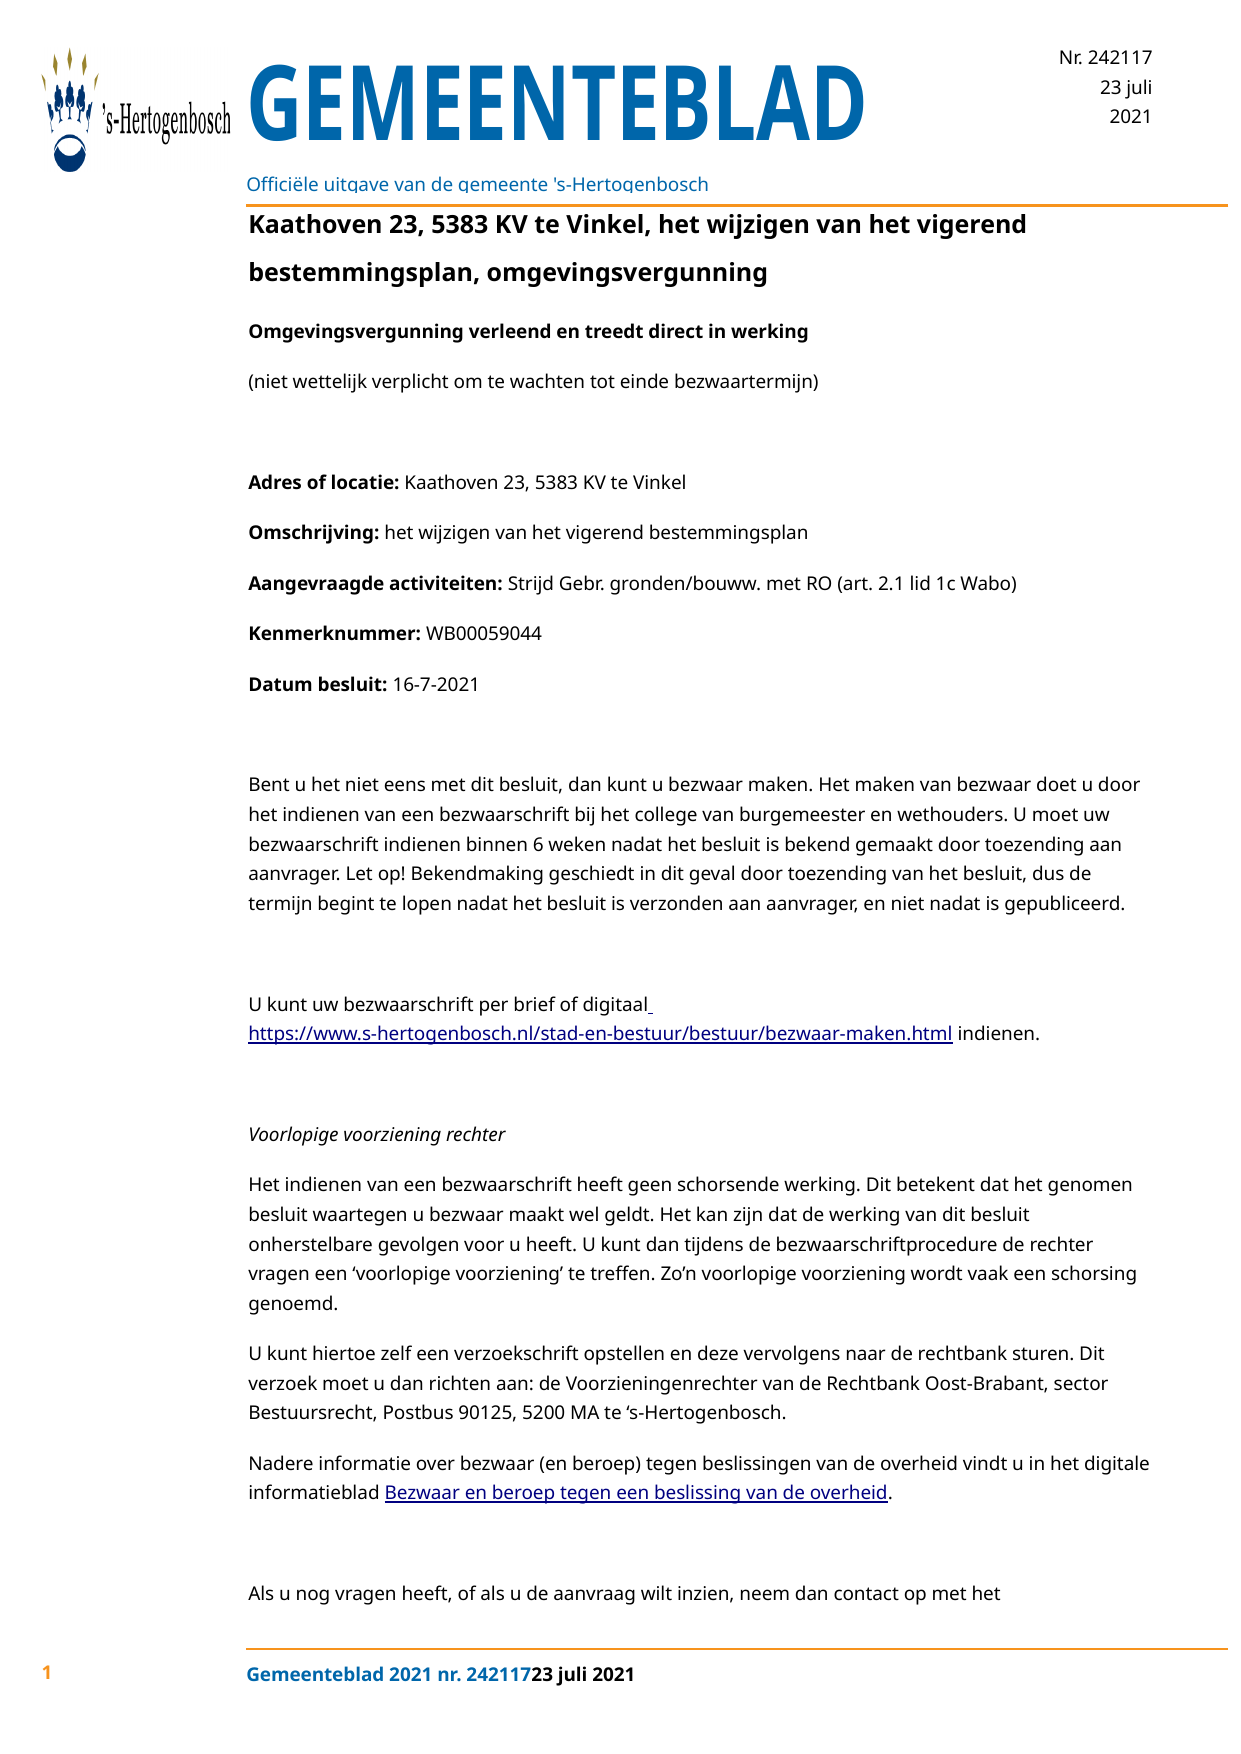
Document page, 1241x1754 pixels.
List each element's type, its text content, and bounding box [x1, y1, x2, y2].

text U kunt uw bezwaarschrift per brief of digitaal https://www.s-hertogenbosch.nl/stad-en-bestuur/bestuur/bezwaar-maken.html indienen. [248, 991, 1152, 1046]
text Adres of locatie: Kaathoven 23, 5383 KV te Vinkel [248, 469, 1152, 495]
text Datum besluit: 16-7-2021 [248, 671, 1152, 697]
text Omgevingsvergunning verleend en treedt direct in werking [248, 318, 1152, 344]
text Omschrijving: het wijzigen van het vigerend bestemmingsplan [248, 519, 1152, 545]
text Voorlopige voorziening rechter [248, 1121, 1152, 1147]
text (niet wettelijk verplicht om te wachten tot einde bezwaartermijn) [248, 368, 1152, 394]
text Het indienen van een bezwaarschrift heeft geen schorsende werking. Dit betekent dat het genomen besluit waartegen u bezwaar maakt wel geldt. Het kan zijn dat de werking van dit besluit onherstelbare gevolgen voor u heeft. U kunt dan tijdens de bezwaarschriftprocedure de rechter vragen een ‘voorlopige voorziening’ te treffen. Zo’n voorlopige voorziening wordt vaak een schorsing genoemd. [248, 1172, 1152, 1316]
text U kunt hiertoe zelf een verzoekschrift opstellen en deze vervolgens naar de rechtbank sturen. Dit verzoek moet u dan richten aan: de Voorzieningenrechter van de Rechtbank Oost-Brabant, sector Bestuursrecht, Postbus 90125, 5200 MA te ‘s-Hertogenbosch. [248, 1340, 1152, 1425]
text Nadere informatie over bezwaar (en beroep) tegen beslissingen van de overheid vindt u in het digitale informatieblad Bezwaar en beroep tegen een beslissing van de overheid. [248, 1450, 1152, 1505]
text Bent u het niet eens met dit besluit, dan kunt u bezwaar maken. Het maken van bezwaar doet u door het indienen van een bezwaarschrift bij het college van burgemeester en wethouders. U moet uw bezwaarschrift indienen binnen 6 weken nadat het besluit is bekend gemaakt door toezending aan aanvrager. Let op! Bekendmaking geschiedt in dit geval door toezending van het besluit, dus de termijn begint te lopen nadat het besluit is verzonden aan aanvrager, en niet nadat is gepubliceerd. [248, 772, 1152, 916]
picture [41, 47, 231, 172]
text Kenmerknummer: WB00059044 [248, 620, 1152, 646]
text Als u nog vragen heeft, of als u de aanvraag wilt inzien, neem dan contact op met het [248, 1580, 1152, 1606]
text Aangevraagde activiteiten: Strijd Gebr. gronden/bouww. met RO (art. 2.1 lid 1c Wabo) [248, 570, 1152, 596]
text Kaathoven 23, 5383 KV te Vinkel, het wijzigen van het vigerend bestemmingsplan, omgevingsvergunning [248, 207, 1152, 288]
